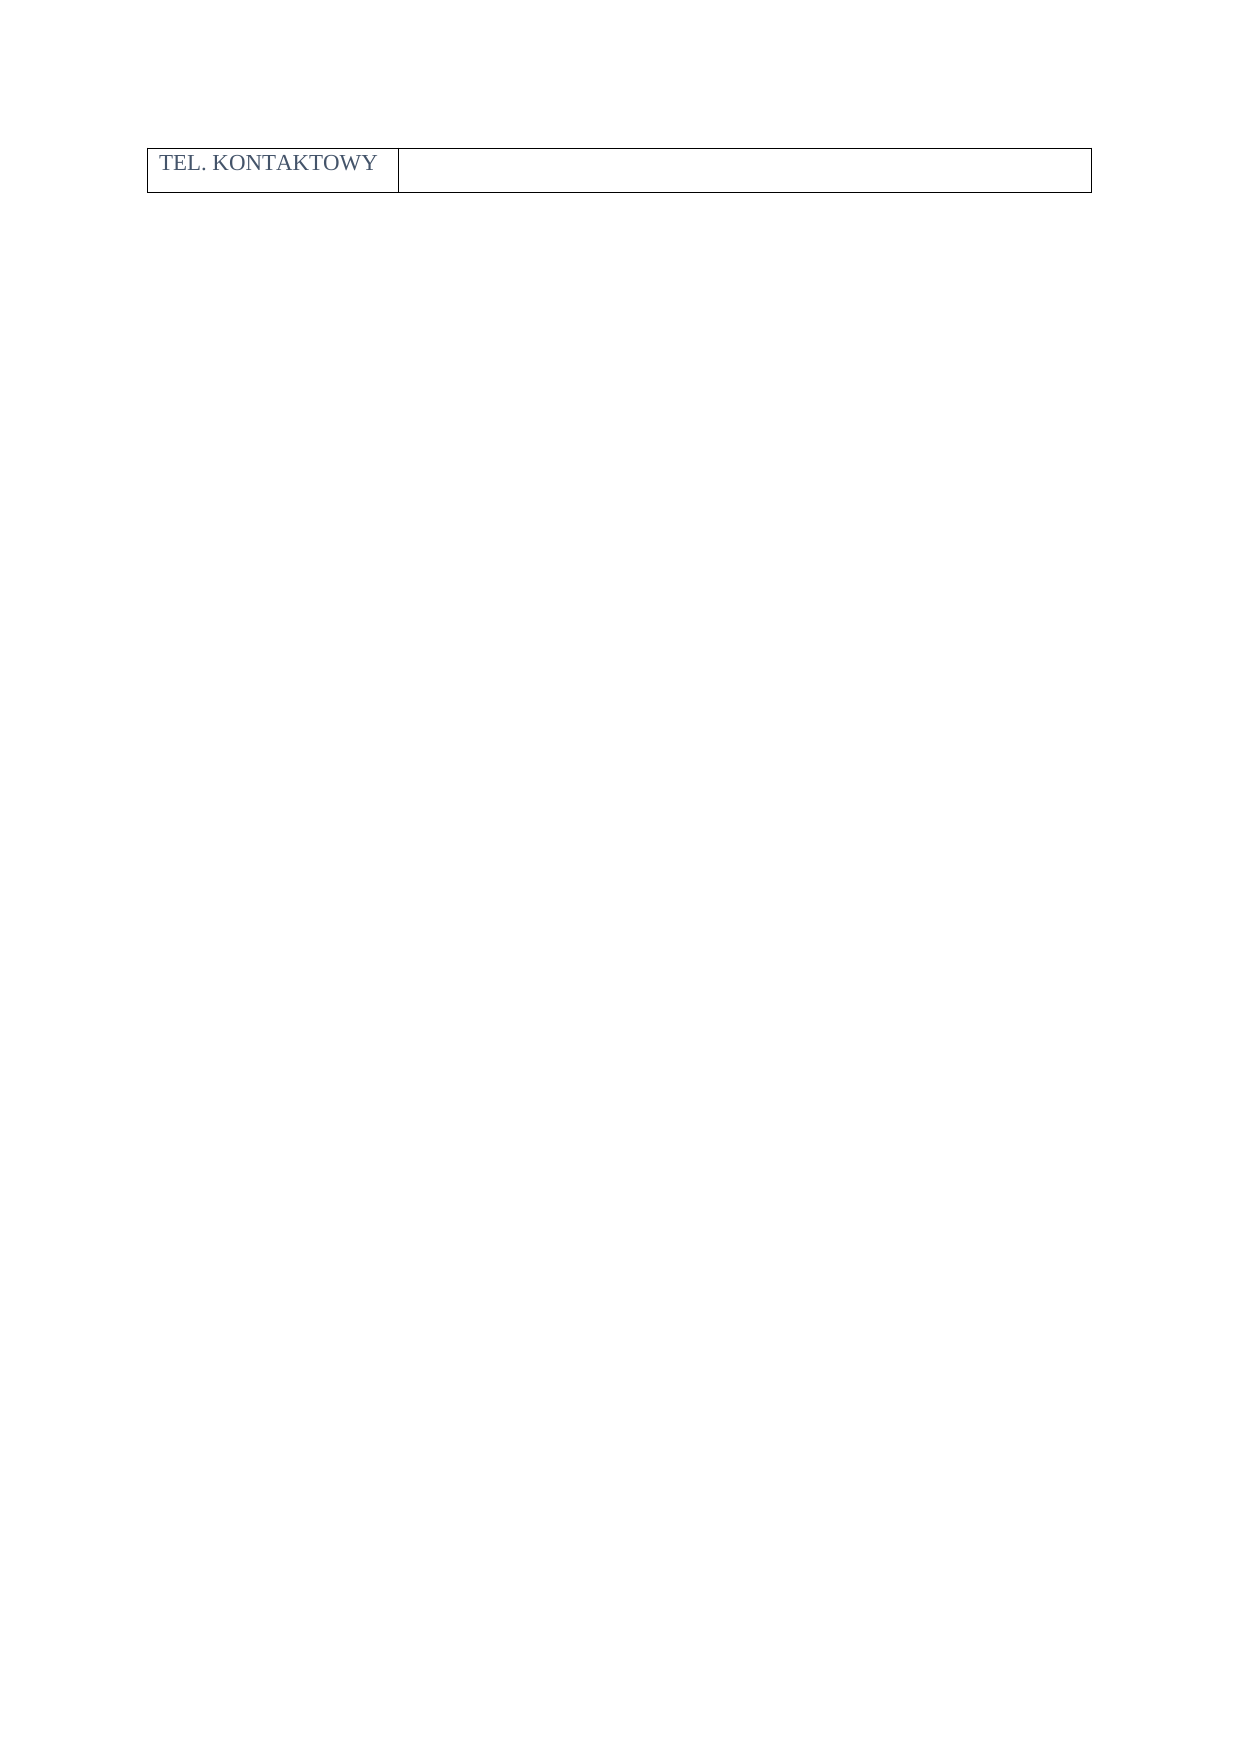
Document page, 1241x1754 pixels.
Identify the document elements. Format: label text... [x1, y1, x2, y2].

table_cell [399, 149, 1091, 192]
table_cell TEL. KONTAKTOWY [148, 149, 398, 192]
